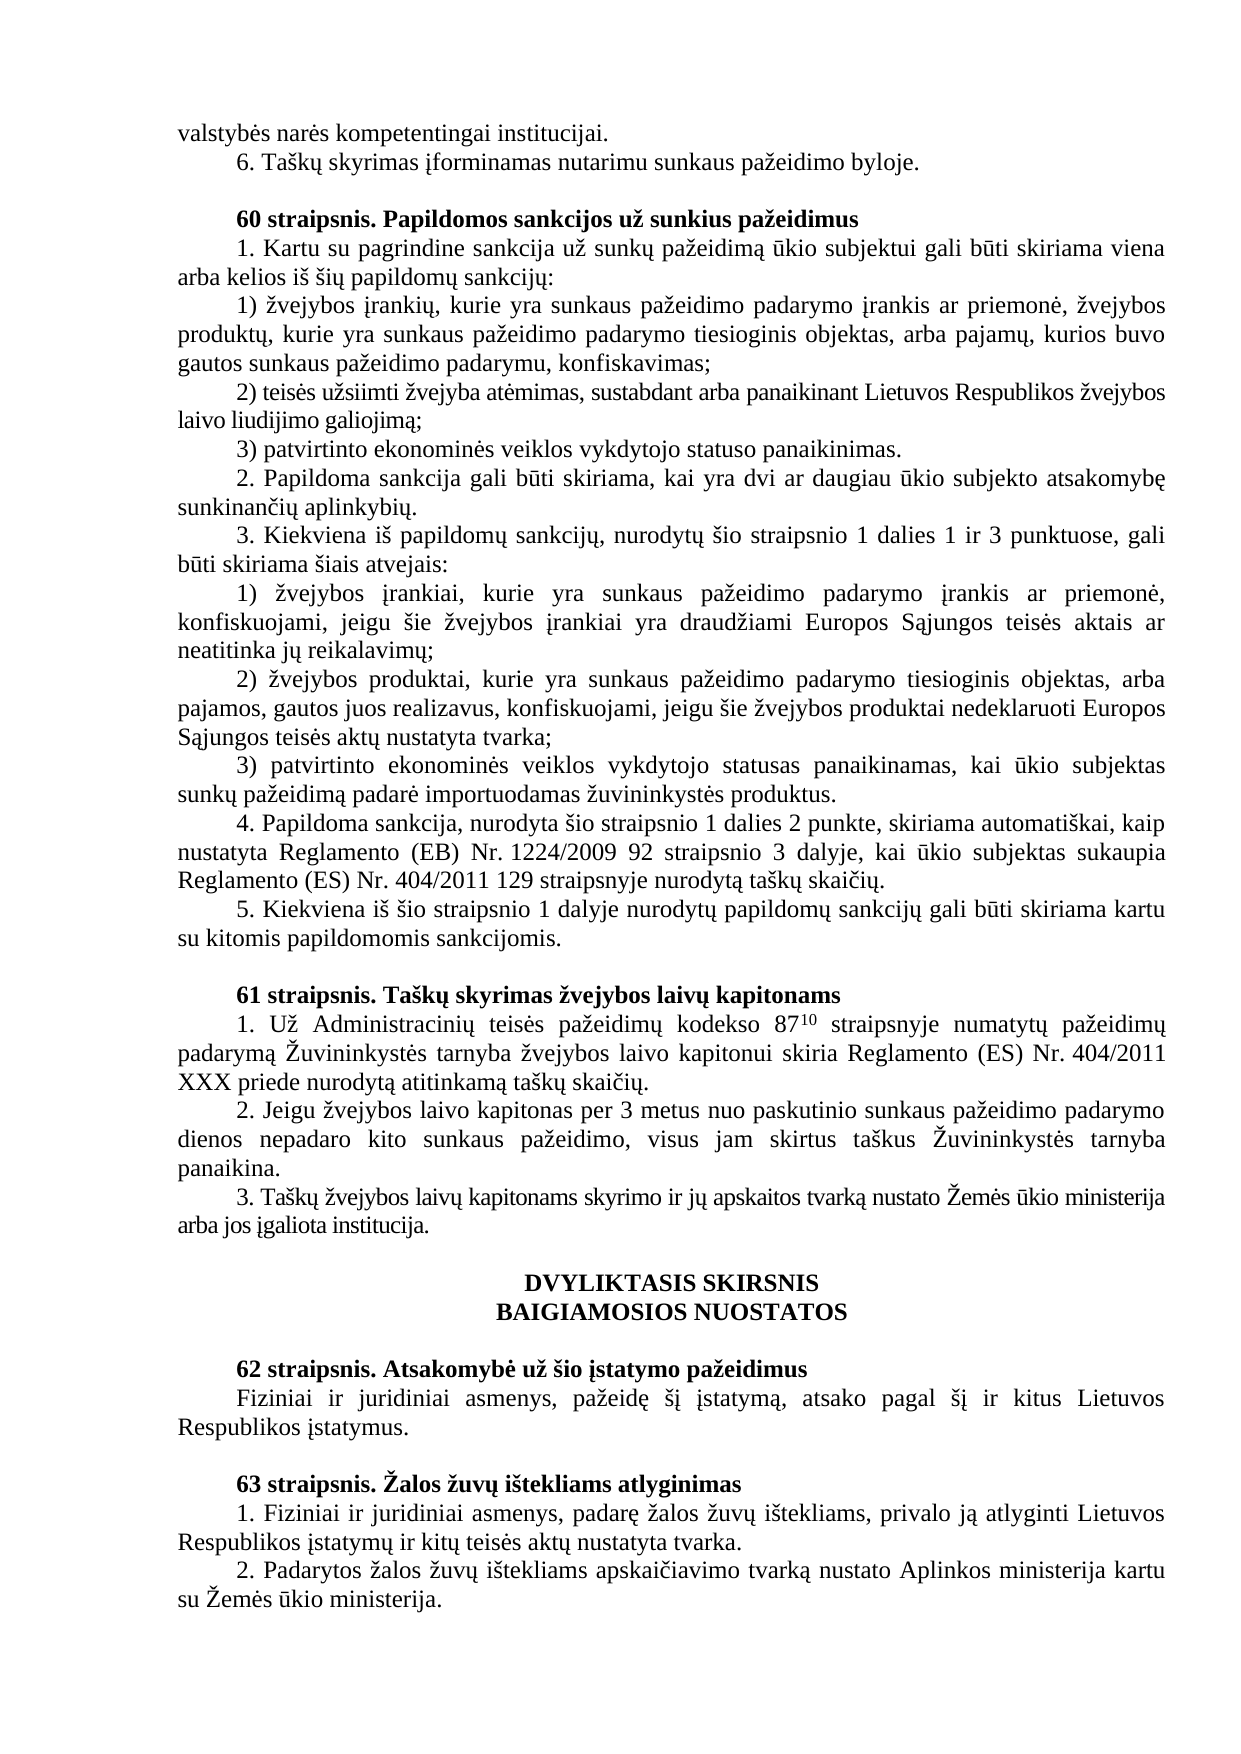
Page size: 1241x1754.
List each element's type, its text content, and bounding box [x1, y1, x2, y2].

text 2) žvejybos produktai, kurie yra sunkaus pažeidimo padarymo tiesioginis objektas, arba pajamos, gautos juos realizavus, konfiskuojami, jeigu šie žvejybos produktai nedeklaruoti Europos Sąjungos teisės aktų nustatyta tvarka; [177, 664, 1166, 751]
text 5. Kiekviena iš šio straipsnio 1 dalyje nurodytų papildomų sankcijų gali būti skiriama kartu su kitomis papildomomis sankcijomis. [177, 894, 1166, 952]
text 61 straipsnis. Taškų skyrimas žvejybos laivų kapitonams [177, 981, 1166, 1009]
text valstybės narės kompetentingai institucijai. [177, 118, 1166, 147]
text 2) teisės užsiimti žvejyba atėmimas, sustabdant arba panaikinant Lietuvos Respublikos žvejybos laivo liudijimo galiojimą; [177, 377, 1166, 434]
text DVYLIKTASIS SKIRSNIS [177, 1268, 1166, 1297]
text 3. Taškų žvejybos laivų kapitonams skyrimo ir jų apskaitos tvarką nustato Žemės ūkio ministerija arba jos įgaliota institucija. [177, 1182, 1166, 1239]
text Fiziniai ir juridiniai asmenys, pažeidę šį įstatymą, atsako pagal šį ir kitus Lietuvos Respublikos įstatymus. [177, 1383, 1166, 1441]
text 60 straipsnis. Papildomos sankcijos už sunkius pažeidimus [177, 204, 1166, 233]
text 1. Kartu su pagrindine sankcija už sunkų pažeidimą ūkio subjektui gali būti skiriama viena arba kelios iš šių papildomų sankcijų: [177, 233, 1166, 291]
text 3) patvirtinto ekonominės veiklos vykdytojo statuso panaikinimas. [177, 434, 1166, 463]
text 1. Už Administracinių teisės pažeidimų kodekso 8710 straipsnyje numatytų pažeidimų padarymą Žuvininkystės tarnyba žvejybos laivo kapitonui skiria Reglamento (ES) Nr. 404/2011 XXX priede nurodytą atitinkamą taškų skaičių. [177, 1009, 1166, 1096]
text 1) žvejybos įrankiai, kurie yra sunkaus pažeidimo padarymo įrankis ar priemonė, konfiskuojami, jeigu šie žvejybos įrankiai yra draudžiami Europos Sąjungos teisės aktais ar neatitinka jų reikalavimų; [177, 578, 1166, 664]
text 4. Papildoma sankcija, nurodyta šio straipsnio 1 dalies 2 punkte, skiriama automatiškai, kaip nustatyta Reglamento (EB) Nr. 1224/2009 92 straipsnio 3 dalyje, kai ūkio subjektas sukaupia Reglamento (ES) Nr. 404/2011 129 straipsnyje nurodytą taškų skaičių. [177, 808, 1166, 894]
text 1) žvejybos įrankių, kurie yra sunkaus pažeidimo padarymo įrankis ar priemonė, žvejybos produktų, kurie yra sunkaus pažeidimo padarymo tiesioginis objektas, arba pajamų, kurios buvo gautos sunkaus pažeidimo padarymu, konfiskavimas; [177, 291, 1166, 377]
text 6. Taškų skyrimas įforminamas nutarimu sunkaus pažeidimo byloje. [177, 147, 1166, 176]
text 1. Fiziniai ir juridiniai asmenys, padarę žalos žuvų ištekliams, privalo ją atlyginti Lietuvos Respublikos įstatymų ir kitų teisės aktų nustatyta tvarka. [177, 1498, 1166, 1556]
text 2. Papildoma sankcija gali būti skiriama, kai yra dvi ar daugiau ūkio subjekto atsakomybę sunkinančių aplinkybių. [177, 463, 1166, 521]
text 63 straipsnis. Žalos žuvų ištekliams atlyginimas [177, 1469, 1166, 1498]
text BAIGIAMOSIOS NUOSTATOS [177, 1297, 1166, 1326]
text 2. Jeigu žvejybos laivo kapitonas per 3 metus nuo paskutinio sunkaus pažeidimo padarymo dienos nepadaro kito sunkaus pažeidimo, visus jam skirtus taškus Žuvininkystės tarnyba panaikina. [177, 1096, 1166, 1182]
text 3. Kiekviena iš papildomų sankcijų, nurodytų šio straipsnio 1 dalies 1 ir 3 punktuose, gali būti skiriama šiais atvejais: [177, 521, 1166, 578]
text 3) patvirtinto ekonominės veiklos vykdytojo statusas panaikinamas, kai ūkio subjektas sunkų pažeidimą padarė importuodamas žuvininkystės produktus. [177, 751, 1166, 808]
text 2. Padarytos žalos žuvų ištekliams apskaičiavimo tvarką nustato Aplinkos ministerija kartu su Žemės ūkio ministerija. [177, 1556, 1166, 1613]
text 62 straipsnis. Atsakomybė už šio įstatymo pažeidimus [177, 1354, 1166, 1383]
